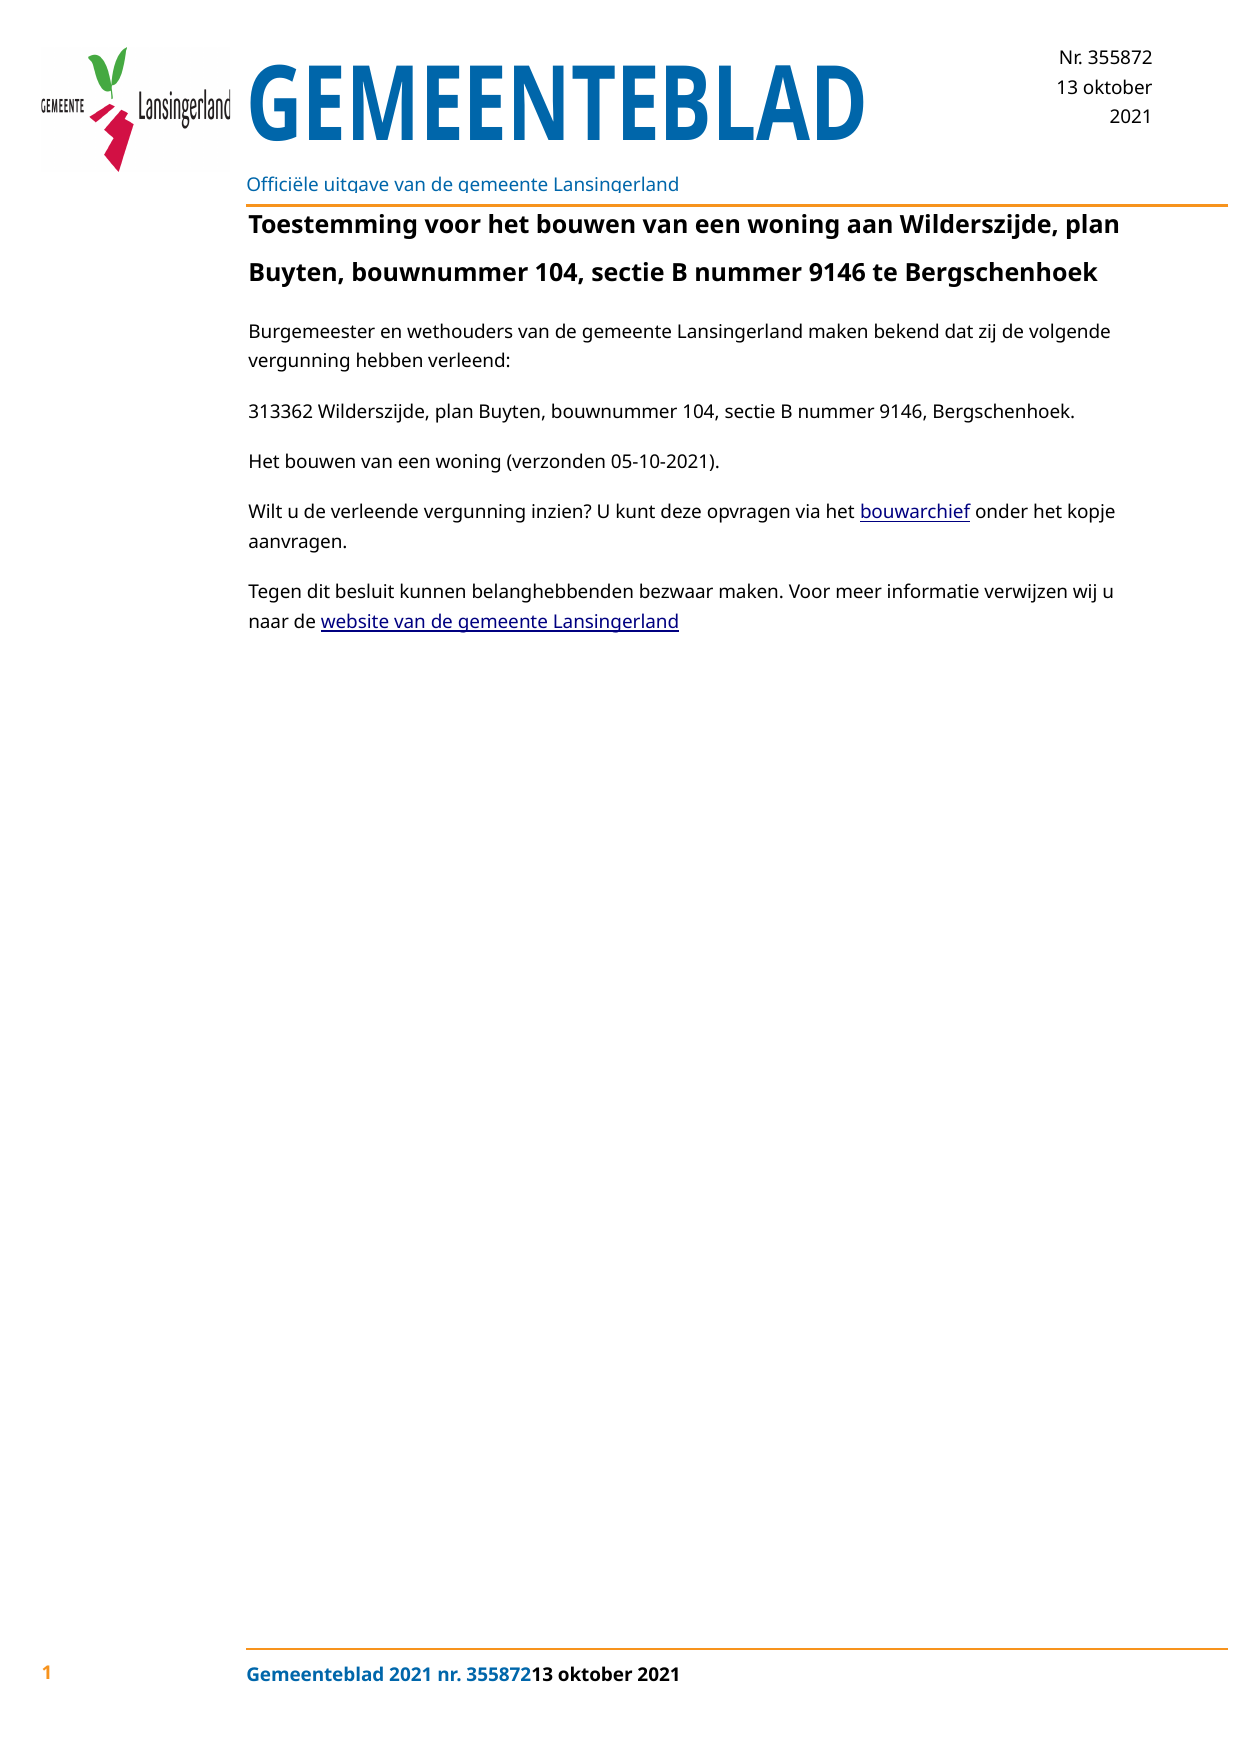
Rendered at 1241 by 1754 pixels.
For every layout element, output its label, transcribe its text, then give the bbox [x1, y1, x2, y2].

picture [41, 47, 231, 172]
text Toestemming voor het bouwen van een woning aan Wilderszijde, plan Buyten, bouwnummer 104, sectie B nummer 9146 te Bergschenhoek [248, 207, 1152, 288]
text Het bouwen van een woning (verzonden 05-10-2021). [248, 448, 1152, 474]
text Tegen dit besluit kunnen belanghebbenden bezwaar maken. Voor meer informatie verwijzen wij u naar de website van de gemeente Lansingerland [248, 579, 1152, 634]
text 313362 Wilderszijde, plan Buyten, bouwnummer 104, sectie B nummer 9146, Bergschenhoek. [248, 398, 1152, 424]
text Wilt u de verleende vergunning inzien? U kunt deze opvragen via het bouwarchief onder het kopje aanvragen. [248, 499, 1152, 554]
text Burgemeester en wethouders van de gemeente Lansingerland maken bekend dat zij de volgende vergunning hebben verleend: [248, 318, 1152, 373]
